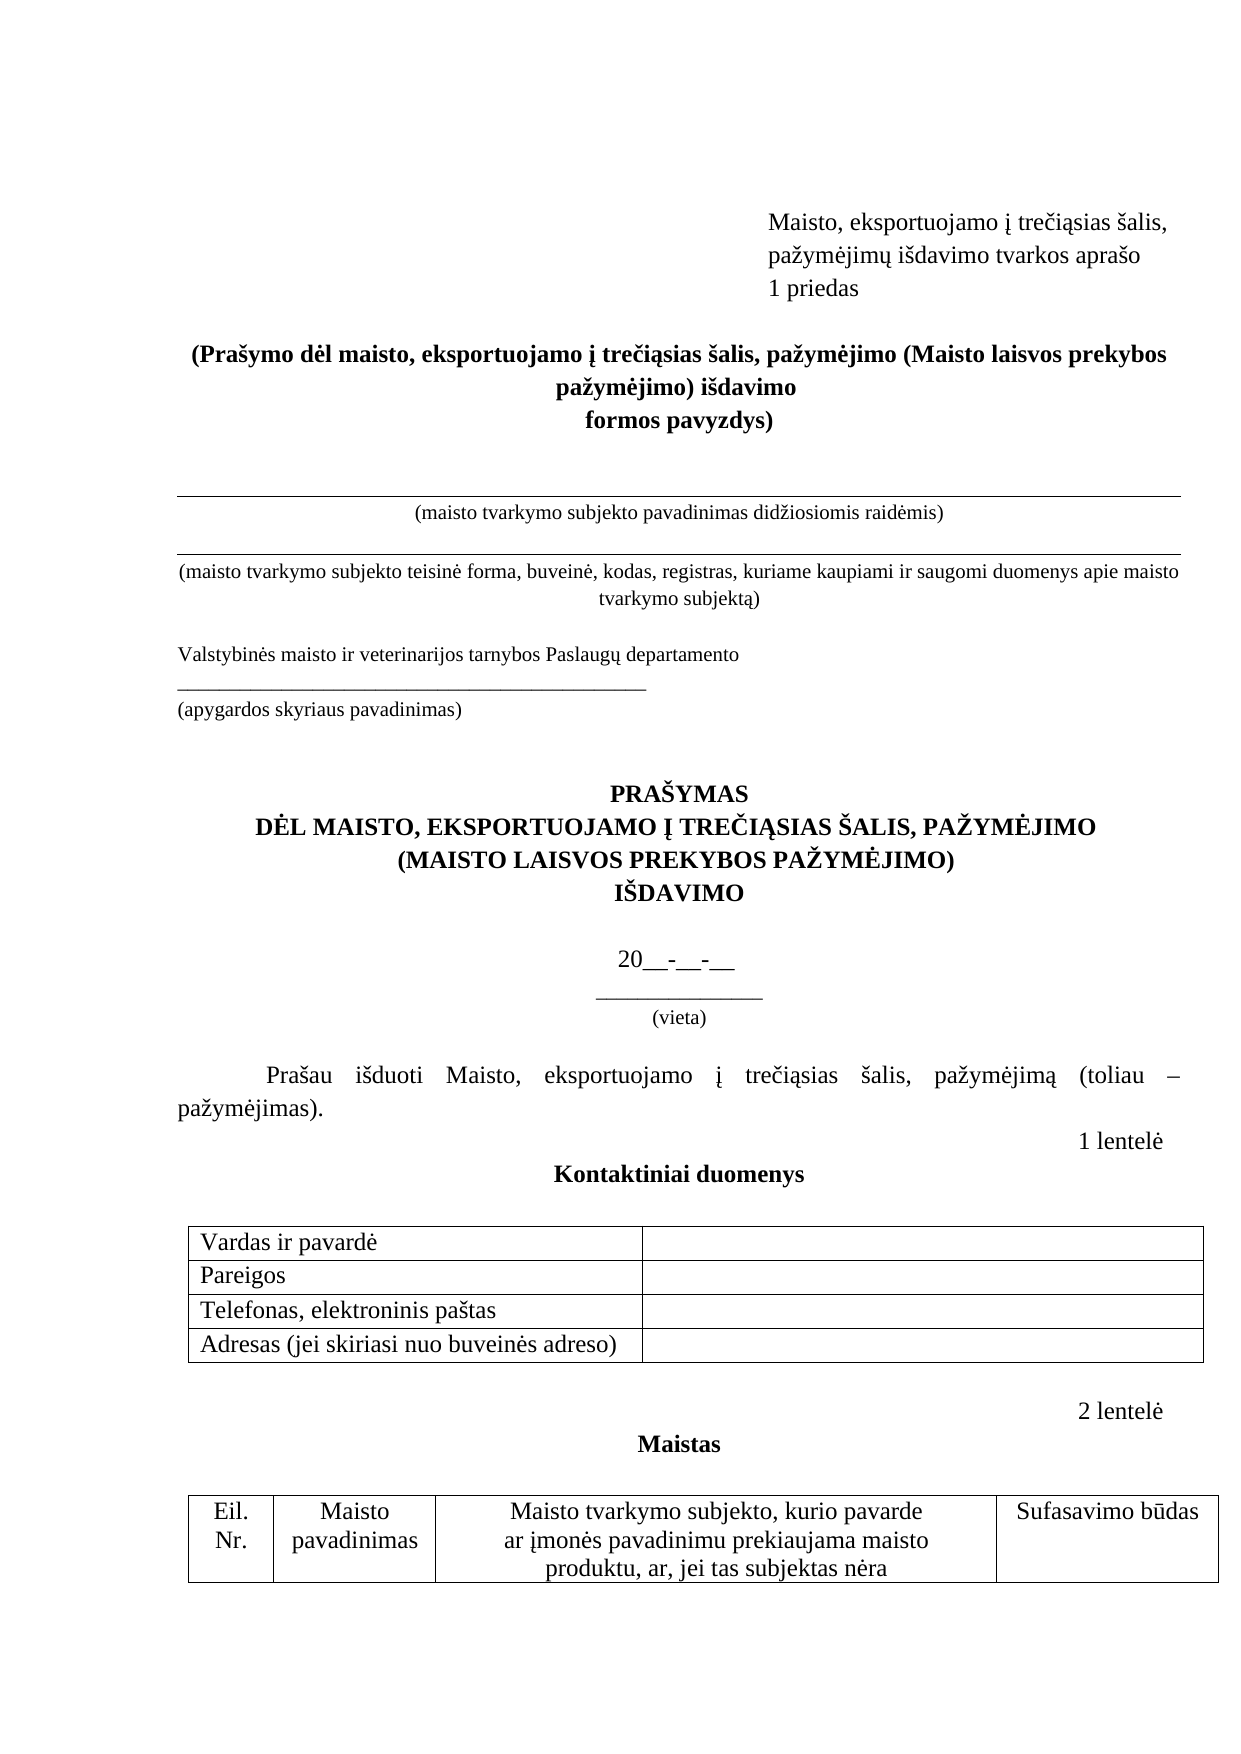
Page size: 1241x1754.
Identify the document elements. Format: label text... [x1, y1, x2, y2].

text IŠDAVIMO [177, 878, 1181, 907]
text DĖL MAISTO, EKSPORTUOJAMO Į TREČIĄSIAS ŠALIS, PAŽYMĖJIMO [177, 812, 1181, 841]
table_header [643, 1227, 1203, 1259]
text Kontaktiniai duomenys [177, 1159, 1181, 1188]
table_header Eil. Nr. [189, 1496, 273, 1582]
text Maistas [177, 1429, 1181, 1458]
table_header Sufasavimo būdas [997, 1496, 1218, 1582]
text Valstybinės maisto ir veterinarijos tarnybos Paslaugų departamento [177, 641, 1181, 666]
text Prašau išduoti Maisto, eksportuojamo į trečiąsias šalis, pažymėjimą (toliau – pažymėjimas). [177, 1060, 1181, 1122]
text _____________________________________________ [177, 669, 1181, 693]
text 20__-__-__ [177, 944, 1181, 973]
table_cell [643, 1295, 1203, 1328]
table_header Maisto pavadinimas [274, 1496, 435, 1582]
table_header Maisto tvarkymo subjekto, kurio pavarde ar įmonės pavadinimu prekiaujama maisto produktu, ar, jei tas subjektas nėra [436, 1496, 996, 1582]
text (maisto tvarkymo subjekto teisinė forma, buveinė, kodas, registras, kuriame kaupiami ir saugomi duomenys apie maisto tvarkymo subjektą) [177, 559, 1181, 610]
text (MAISTO LAISVOS PREKYBOS PAŽYMĖJIMO) [177, 846, 1181, 874]
table_header Vardas ir pavardė [189, 1227, 642, 1259]
text 2 lentelė [177, 1396, 1181, 1424]
table_cell [643, 1261, 1203, 1294]
text (apygardos skyriaus pavadinimas) [177, 697, 1181, 721]
table_cell Adresas (jei skiriasi nuo buveinės adreso) [189, 1329, 642, 1362]
text Maisto, eksportuojamo į trečiąsias šalis, [768, 207, 1181, 235]
table_cell [643, 1329, 1203, 1362]
text (maisto tvarkymo subjekto pavadinimas didžiosiomis raidėmis) [177, 500, 1181, 524]
text 1 lentelė [177, 1126, 1181, 1155]
table_cell Telefonas, elektroninis paštas [189, 1295, 642, 1328]
text (vieta) [177, 1005, 1181, 1029]
text (Prašymo dėl maisto, eksportuojamo į trečiąsias šalis, pažymėjimo (Maisto laisvos prekybos pažymėjimo) išdavimo [177, 339, 1181, 401]
text pažymėjimų išdavimo tvarkos aprašo [768, 240, 1181, 268]
text 1 priedas [768, 273, 1181, 301]
text PRAŠYMAS [177, 779, 1181, 808]
table_cell Pareigos [189, 1261, 642, 1294]
text formos pavyzdys) [177, 405, 1181, 433]
text ________________ [177, 978, 1181, 1002]
